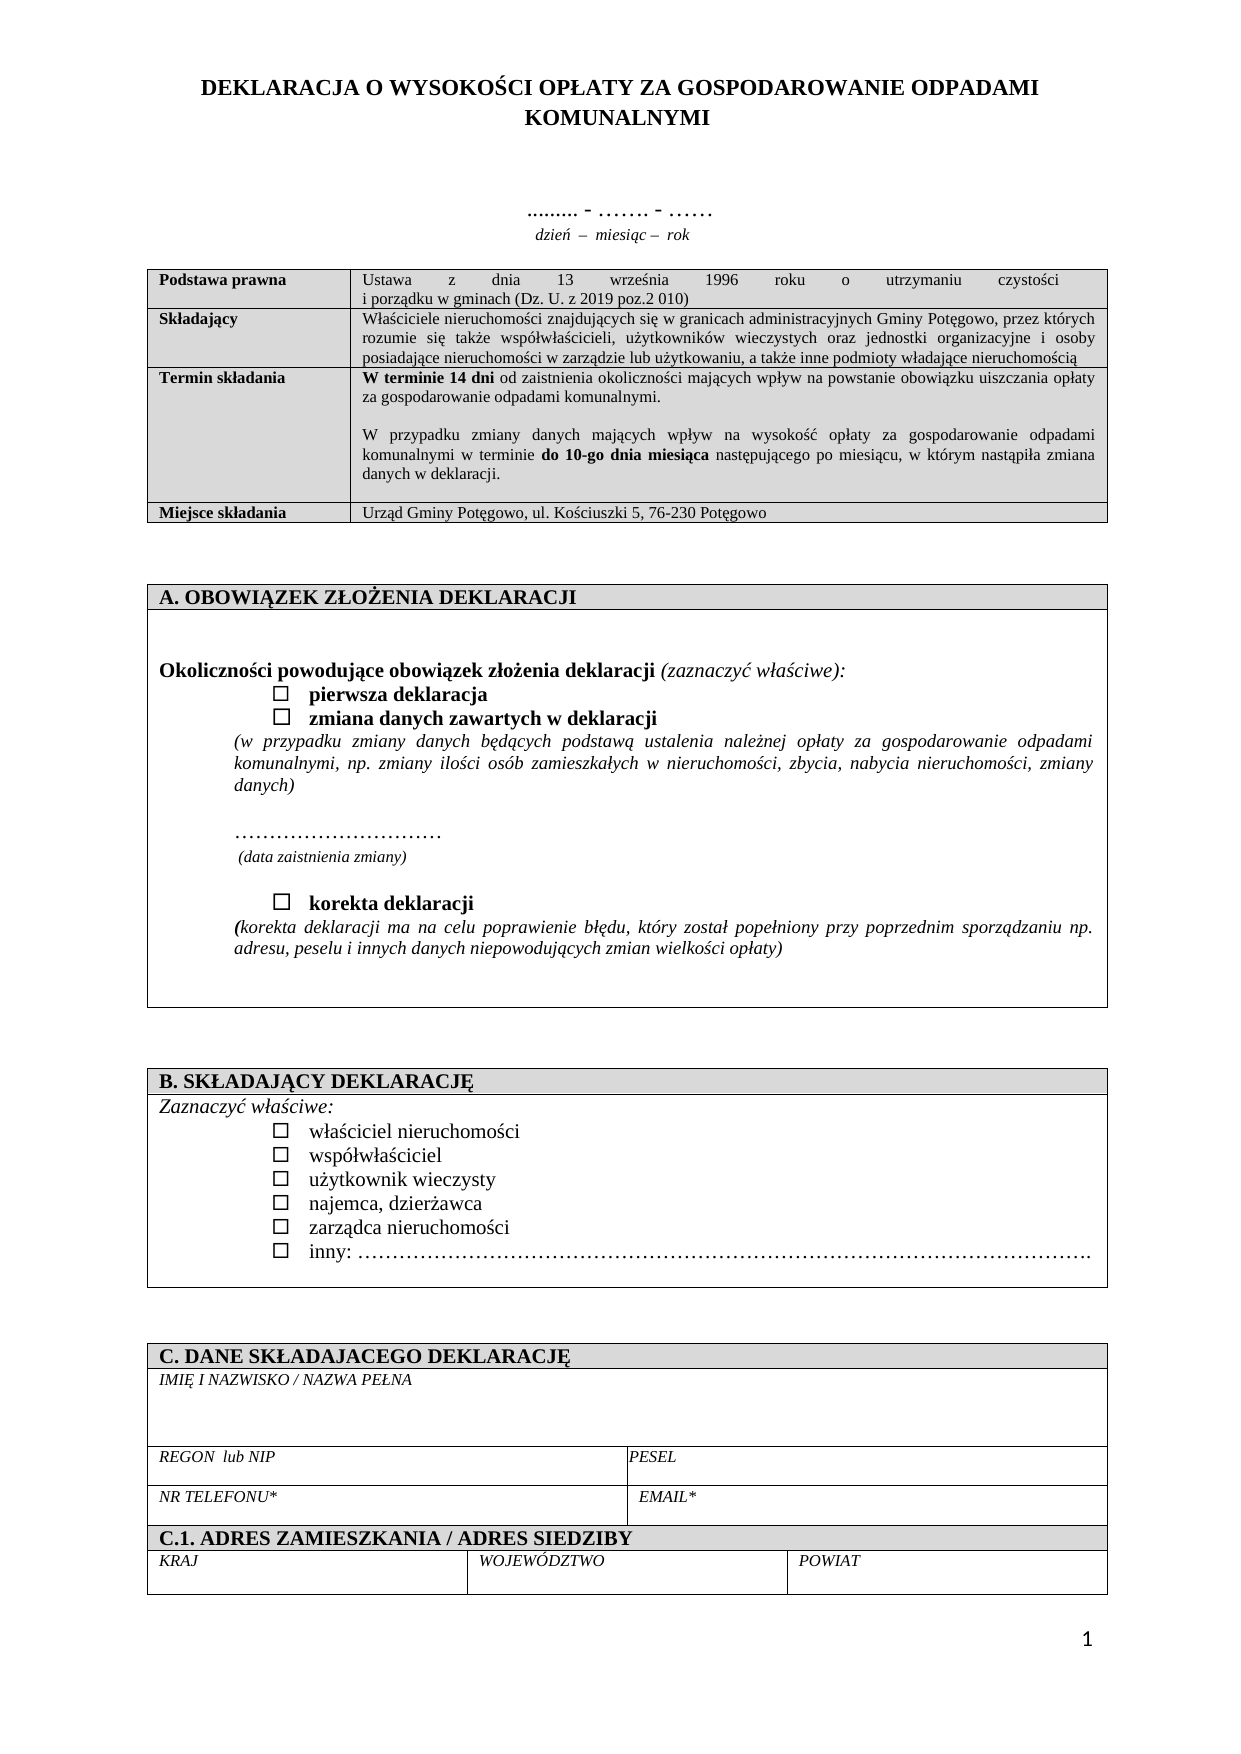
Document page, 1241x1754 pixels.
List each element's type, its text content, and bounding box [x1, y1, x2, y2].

table_cell Okoliczności powodujące obowiązek złożenia deklaracji (zaznaczyć właściwe): pierwsza deklaracja zmiana danych zawartych w deklaracji (w przypadku zmiany danych będących podstawą ustalenia należnej opłaty za gospodarowanie odpadami komunalnymi, np. zmiany ilości osób zamieszkałych w nieruchomości, zbycia, nabycia nieruchomości, zmiany danych) ………………………… (data zaistnienia zmiany) korekta deklaracji (korekta deklaracji ma na celu poprawienie błędu, który został popełniony przy poprzednim sporządzaniu np. adresu, peselu i innych danych niepowodujących zmian wielkości opłaty) [148, 610, 1107, 1007]
table_cell NR TELEFONU* [148, 1486, 627, 1525]
table_cell Właściciele nieruchomości znajdujących się w granicach administracyjnych Gminy Potęgowo, przez których rozumie się także współwłaścicieli, użytkowników wieczystych oraz jednostki organizacyjne i osoby posiadające nieruchomości w zarządzie lub użytkowaniu, a także inne podmioty władające nieruchomością [351, 309, 1107, 367]
table_cell POWIAT [788, 1551, 1107, 1594]
table_cell EMAIL* [628, 1486, 1107, 1525]
table_cell Składający [148, 309, 350, 367]
table_cell Urząd Gminy Potęgowo, ul. Kościuszki 5, 76-230 Potęgowo [351, 503, 1107, 522]
table_cell KRAJ [148, 1551, 467, 1594]
table_header B. SKŁADAJĄCY DEKLARACJĘ [148, 1069, 1107, 1093]
table_header C. DANE SKŁADAJACEGO DEKLARACJĘ [148, 1344, 1107, 1368]
table_header A. OBOWIĄZEK ZŁOŻENIA DEKLARACJI [148, 585, 1107, 609]
text ......... - ……. - …… [148, 194, 1093, 221]
text DEKLARACJA O WYSOKOŚCI OPŁATY ZA GOSPODAROWANIE ODPADAMI KOMUNALNYMI [148, 74, 1093, 130]
table_cell REGON lub NIP [148, 1447, 627, 1485]
table_cell IMIĘ I NAZWISKO / NAZWA PEŁNA [148, 1369, 1107, 1446]
table_cell Zaznaczyć właściwe: właściciel nieruchomości współwłaściciel użytkownik wieczysty najemca, dzierżawca zarządca nieruchomości inny: ……………………………………………………………………………………………. [148, 1095, 1107, 1287]
table_header Ustawa z dnia 13 września 1996 roku o utrzymaniu czystości i porządku w gminach (Dz. U. z 2019 poz.2 010) [351, 270, 1107, 308]
table_cell C.1. ADRES ZAMIESZKANIA / ADRES SIEDZIBY [148, 1526, 1107, 1550]
table_cell Miejsce składania [148, 503, 350, 522]
table_cell Termin składania [148, 368, 350, 502]
table_cell W terminie 14 dni od zaistnienia okoliczności mających wpływ na powstanie obowiązku uiszczania opłaty za gospodarowanie odpadami komunalnymi. W przypadku zmiany danych mających wpływ na wysokość opłaty za gospodarowanie odpadami komunalnymi w terminie do 10-go dnia miesiąca następującego po miesiącu, w którym nastąpiła zmiana danych w deklaracji. [351, 368, 1107, 502]
table_header Podstawa prawna [148, 270, 350, 308]
table_cell PESEL [628, 1447, 1107, 1485]
table_cell WOJEWÓDZTWO [468, 1551, 787, 1594]
text dzień – miesiąc – rok [148, 225, 1093, 244]
